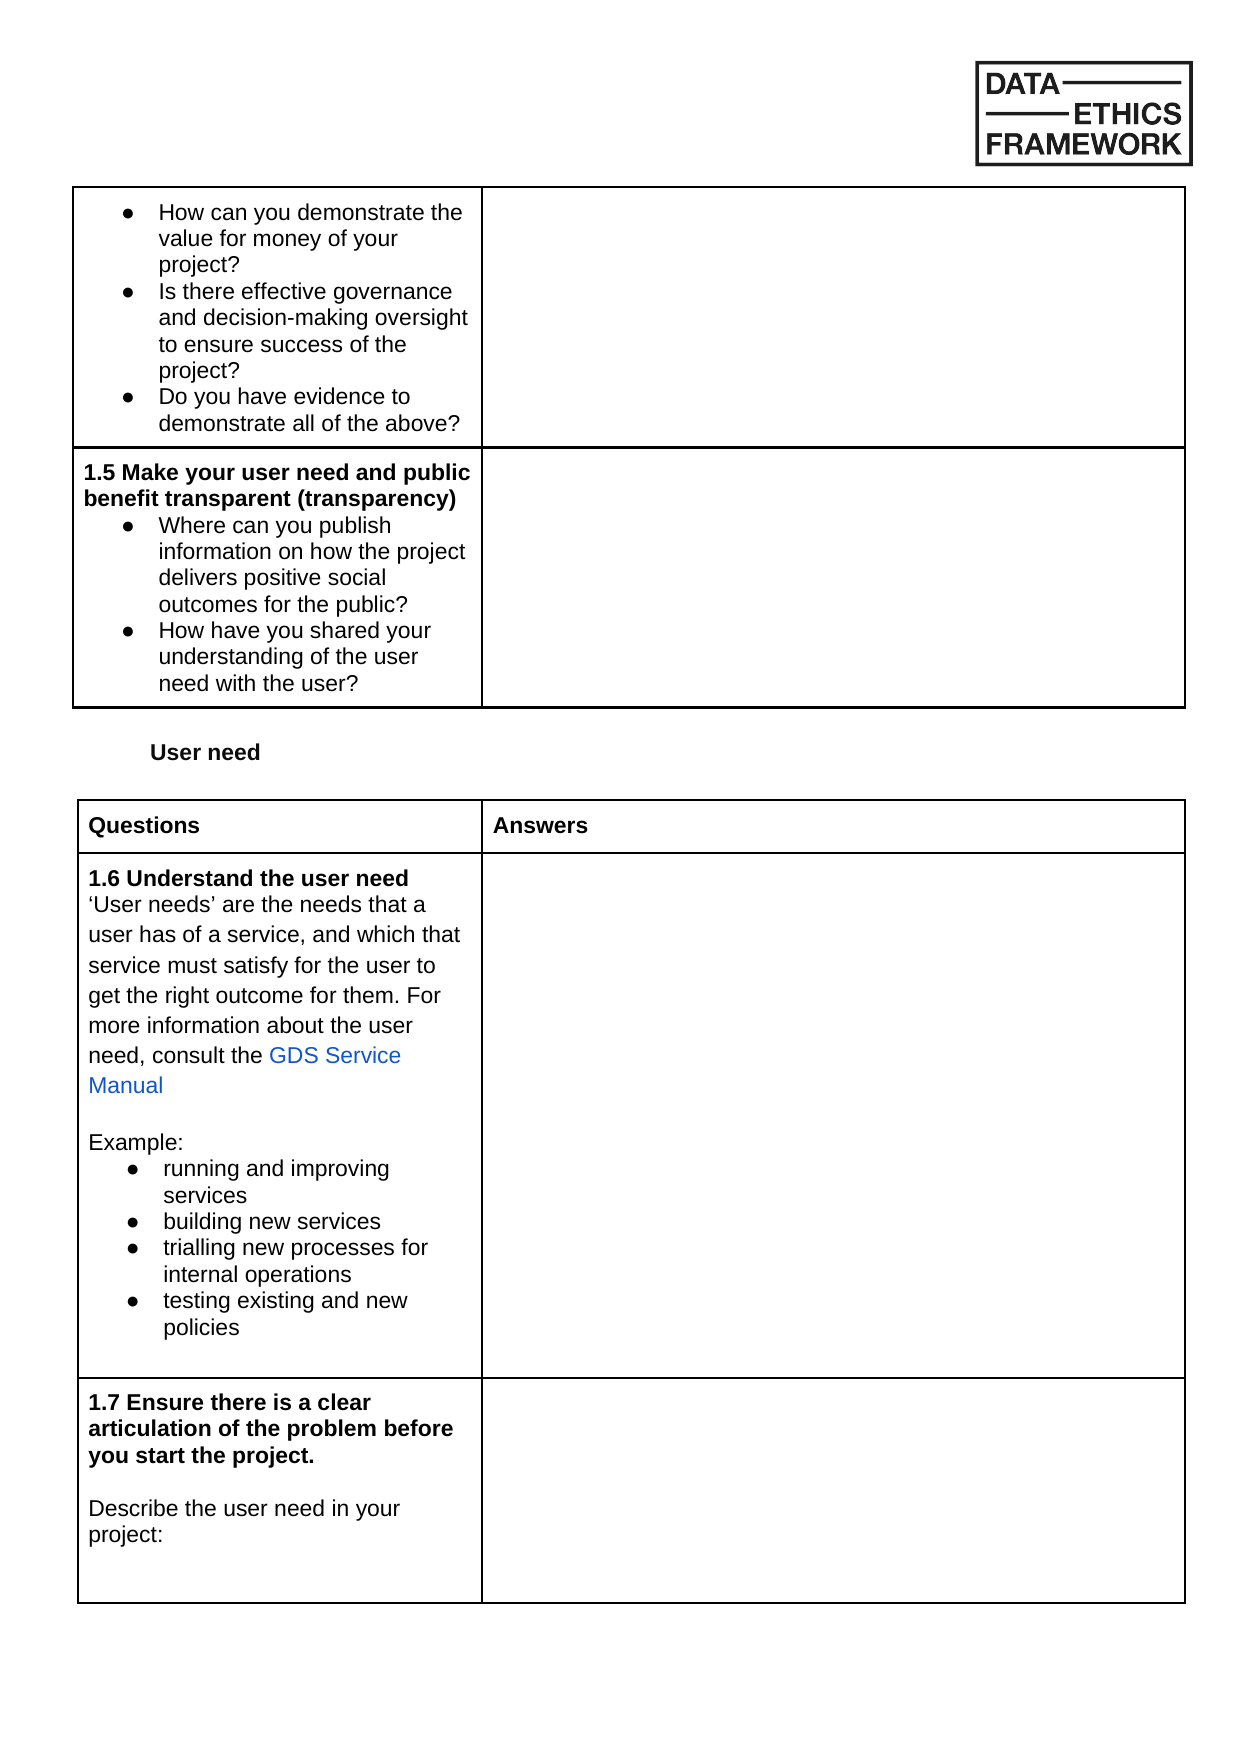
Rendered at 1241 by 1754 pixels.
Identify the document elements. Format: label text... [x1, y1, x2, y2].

table_cell [483, 188, 1184, 446]
table_cell 1.5 Make your user need and public benefit transparent (transparency) Where can you publish information on how the project delivers positive social outcomes for the public? How have you shared your understanding of the user need with the user? [74, 449, 481, 706]
table_cell 1.4 Justify the benefit for the taxpayers and appropriate use of public resources in your project (accountability) How can you demonstrate the value for money of your project? Is there effective governance and decision-making oversight to ensure success of the project? Do you have evidence to demonstrate all of the above? [74, 188, 481, 446]
table_cell [483, 854, 1184, 1377]
text User need [150, 739, 1090, 765]
table_cell 1.7 Ensure there is a clear articulation of the problem before you start the project. Describe the user need in your project: As a … I need/want/expect to… [what does the user want to do?] So that… [why does the user want to do this?] Example 1: the Register to vote service’s user need: As a UK resident I want to get my details on the online electoral register So that I can vote Example 2: user need when building a platform for fire safety checks: As a data analyst working in a fire and rescue service I need to identify homes which are likely to not have a smoke alarm fitted So that I can advise how to prioritise fire safety checks For various user needs, using data can: help you identify themes in large volumes of text predict what will happen automatically categorise stuff spot something unusual show you how things are connected to each other spot patterns in large volumes of data spot geographic patterns in services or data [79, 1379, 481, 1602]
table_cell [483, 1379, 1184, 1602]
table_cell 1.6 Understand the user need ‘User needs’ are the needs that a user has of a service, and which that service must satisfy for the user to get the right outcome for them. For more information about the user need, consult the GDS Service Manual Example: running and improving services building new services trialling new processes for internal operations testing existing and new policies [79, 854, 481, 1377]
table_cell [483, 449, 1184, 706]
table_header Questions [79, 801, 481, 852]
table_header Answers [483, 801, 1184, 852]
picture [955, 41, 1213, 187]
